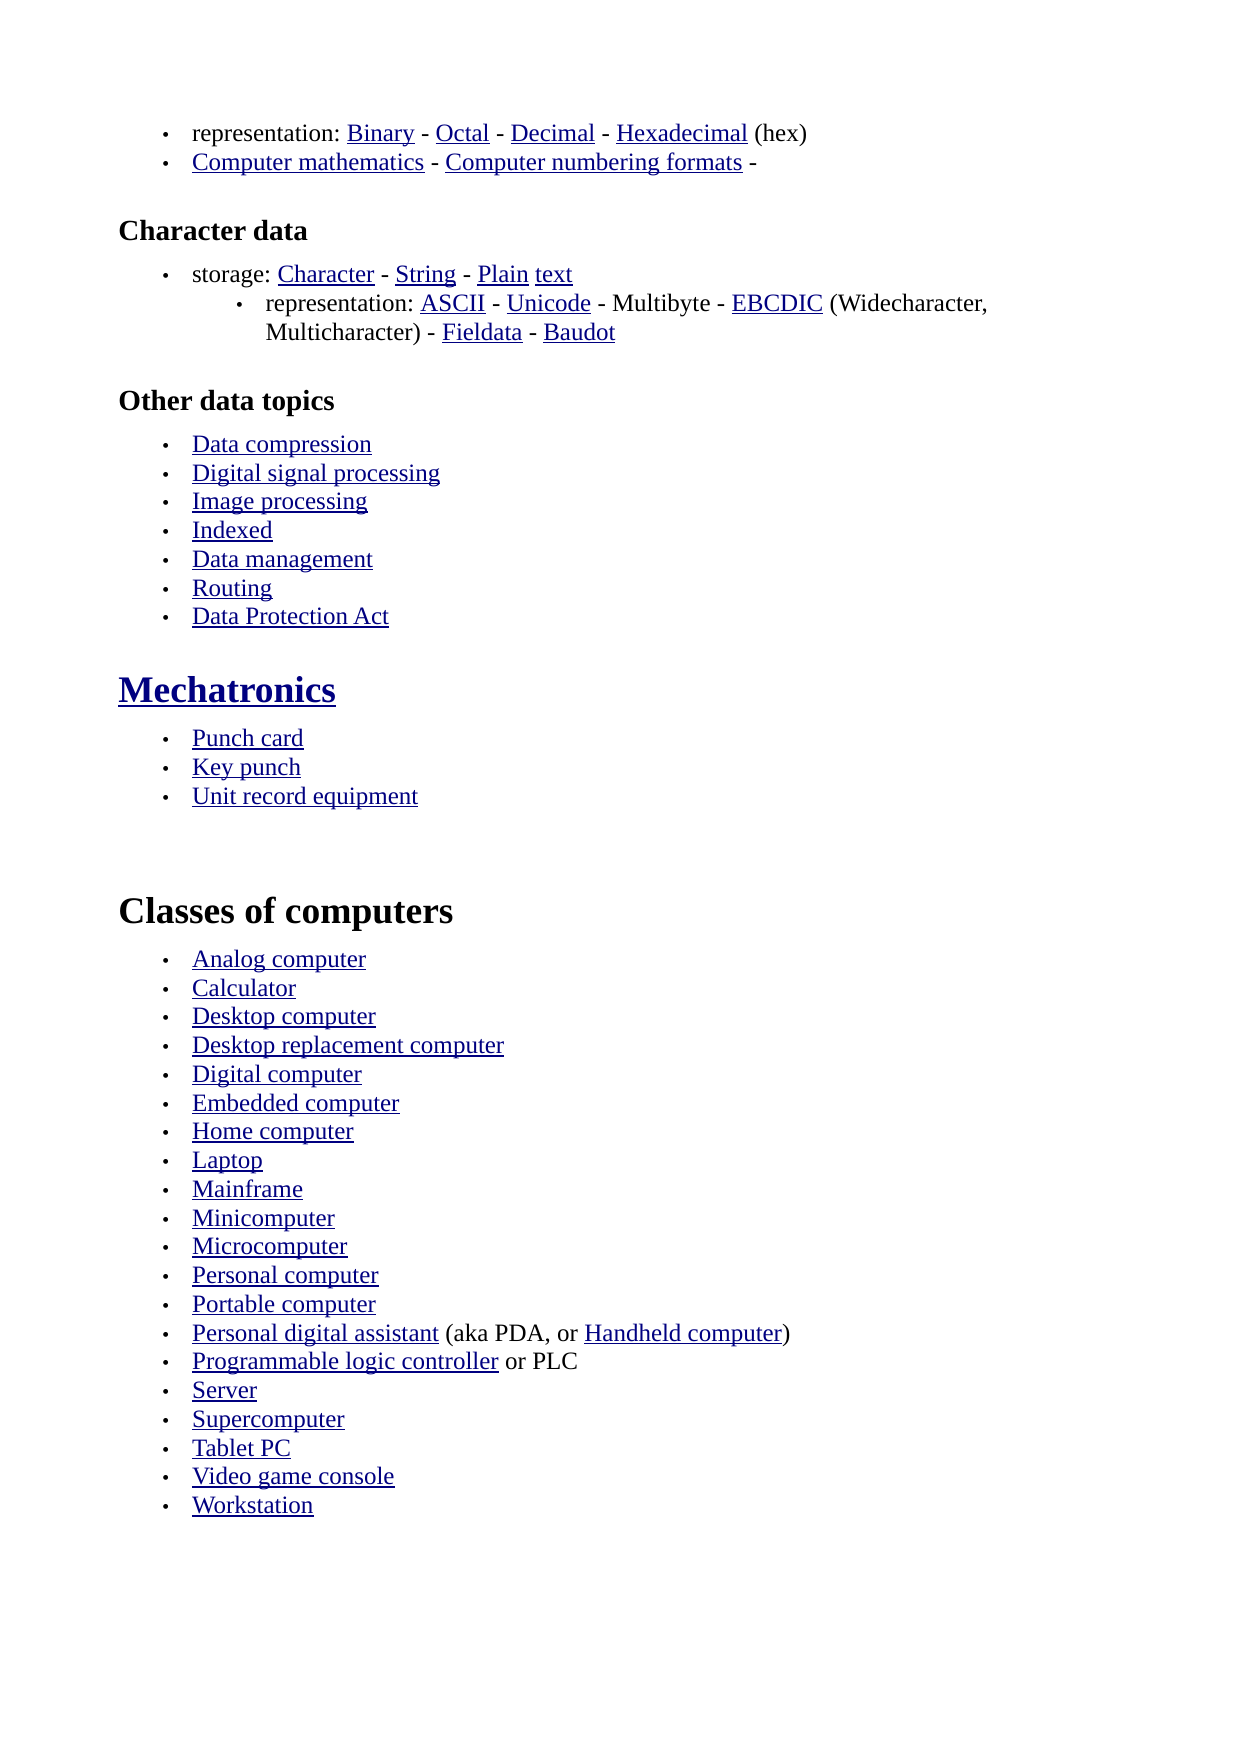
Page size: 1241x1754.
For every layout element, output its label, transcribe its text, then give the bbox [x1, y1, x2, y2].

list Digital computer [162, 1059, 1122, 1088]
subtitle Classes of computers [118, 888, 1122, 931]
list Indexed [162, 515, 1122, 544]
list Computer mathematics - Computer numbering formats - [162, 147, 1122, 176]
list Data management [162, 544, 1122, 573]
subtitle Character data [118, 213, 1122, 247]
list Data compression [162, 429, 1122, 458]
list Supercomputer [162, 1404, 1122, 1433]
list Embedded computer [162, 1088, 1122, 1116]
list storage: Character - String - Plain text [162, 259, 1122, 288]
subtitle Mechatronics [118, 668, 1122, 711]
list Analog computer [162, 944, 1122, 973]
list Personal digital assistant (aka PDA, or Handheld computer) [162, 1318, 1122, 1346]
subtitle Other data topics [118, 383, 1122, 416]
list representation: Binary - Octal - Decimal - Hexadecimal (hex) [162, 118, 1122, 147]
list Workstation [162, 1490, 1122, 1519]
list Home computer [162, 1116, 1122, 1145]
list Server [162, 1375, 1122, 1404]
list Portable computer [162, 1289, 1122, 1318]
list Key punch [162, 752, 1122, 781]
list Mainframe [162, 1174, 1122, 1203]
list Punch card [162, 723, 1122, 752]
list Routing [162, 573, 1122, 601]
list Tablet PC [162, 1433, 1122, 1461]
list Programmable logic controller or PLC [162, 1346, 1122, 1375]
list Video game console [162, 1461, 1122, 1490]
list Minicomputer [162, 1203, 1122, 1231]
list Digital signal processing [162, 458, 1122, 486]
list Personal computer [162, 1260, 1122, 1289]
list Desktop replacement computer [162, 1030, 1122, 1059]
list Laptop [162, 1145, 1122, 1174]
list Calculator [162, 973, 1122, 1001]
list Unit record equipment [162, 781, 1122, 809]
list Data Protection Act [162, 601, 1122, 630]
list Microcomputer [162, 1231, 1122, 1260]
list representation: ASCII - Unicode - Multibyte - EBCDIC (Widecharacter, Multicharacter) - Fieldata - Baudot [236, 288, 1122, 345]
list Desktop computer [162, 1001, 1122, 1030]
list Image processing [162, 486, 1122, 515]
